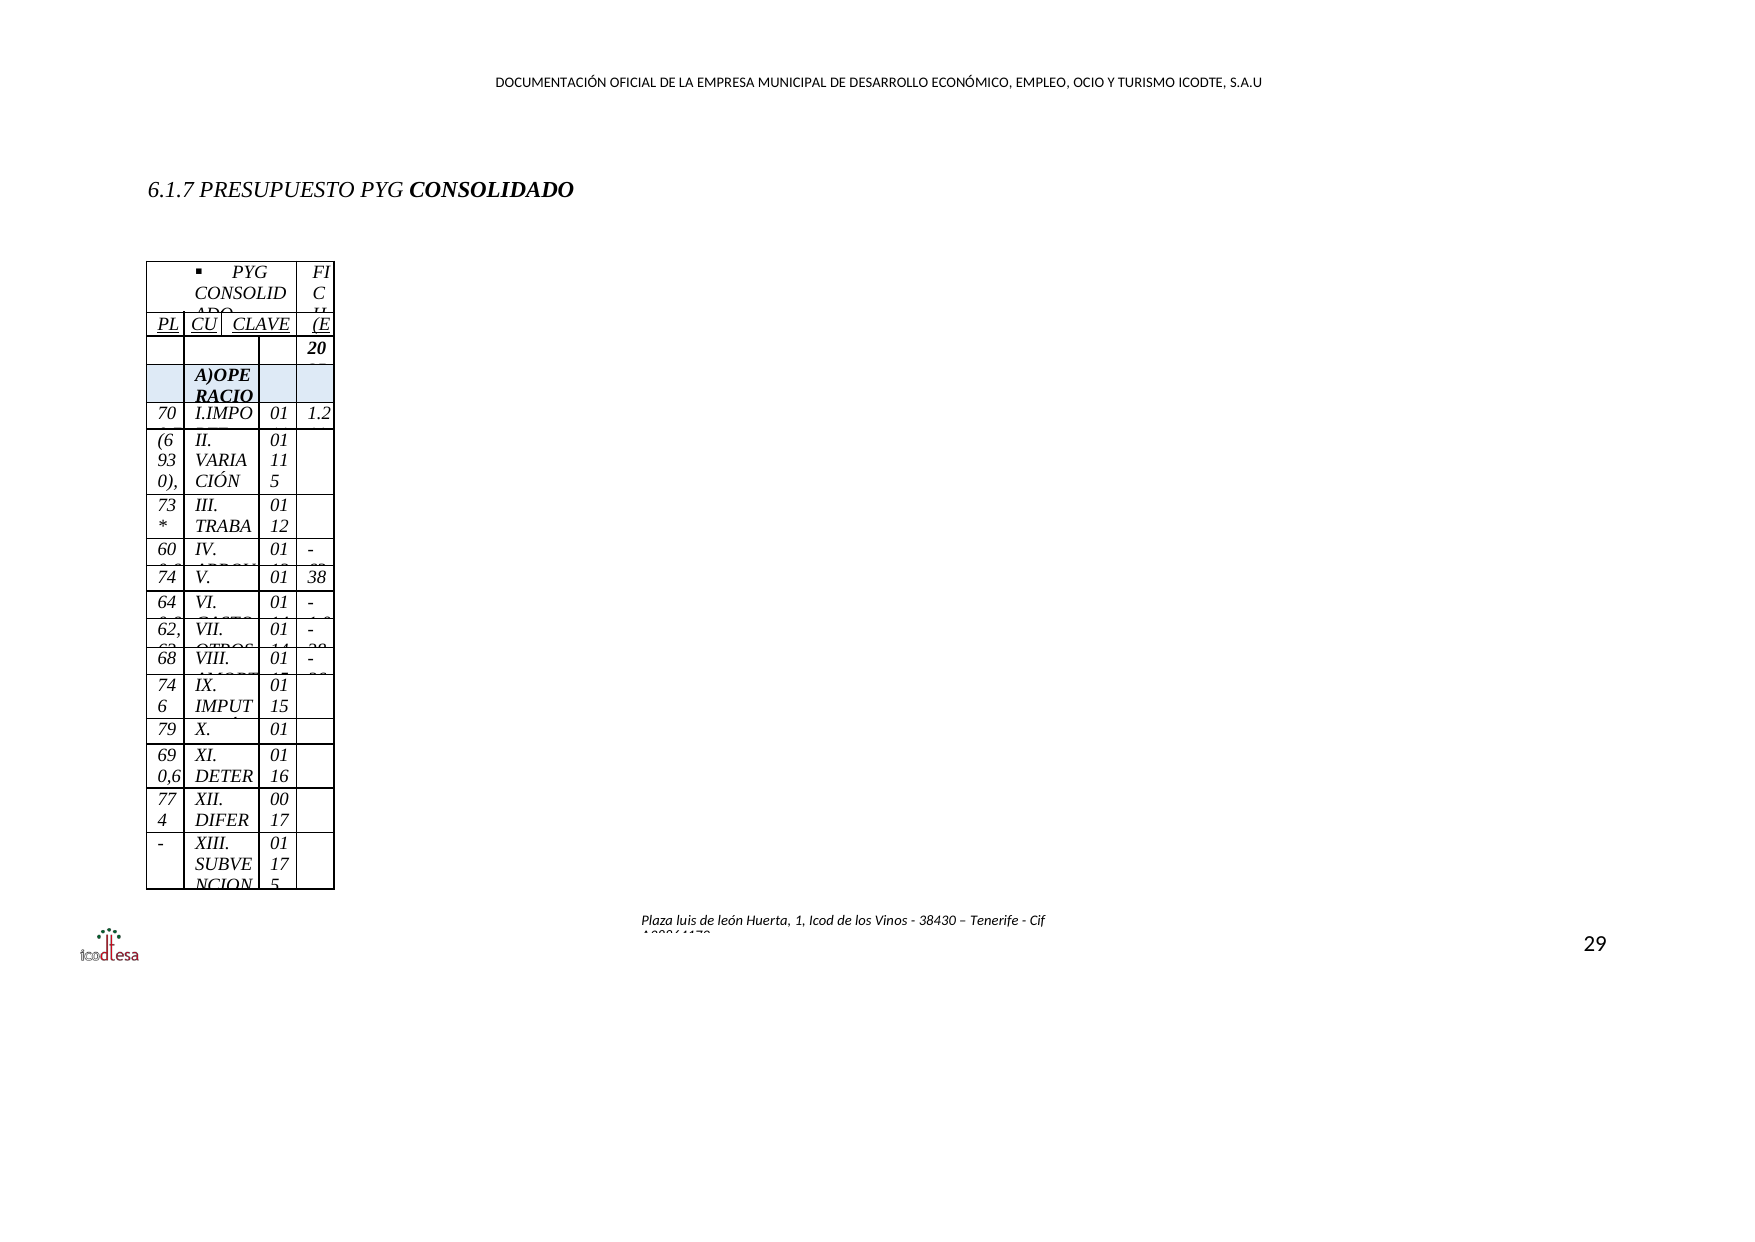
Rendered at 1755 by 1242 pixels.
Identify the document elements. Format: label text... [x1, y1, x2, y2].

table_cell - [147, 833, 183, 888]
table_cell -634 [297, 539, 333, 565]
table_cell II. VARIACIÓN DE EXISTENCIAS DE PRODUCTOS TERMINA- DOS Y EN CURSO DE FABRICACIÓN [185, 430, 258, 493]
table_cell 700,705,701,70** [147, 403, 183, 428]
table_cell 01145 [260, 619, 296, 646]
table_cell 690,691,692,790,791 [147, 745, 183, 787]
table_cell 2025 [297, 337, 333, 363]
table_cell IV. APROVISIONAMIENTOS [185, 539, 258, 565]
table_cell 01115 [260, 430, 296, 493]
table_cell VIII. AMORTIZACIÓN DEL INMOVILIZADO [185, 648, 258, 674]
table_cell VI. GASTOS DE PERSONAL [185, 592, 258, 618]
table_cell 746 [147, 675, 183, 718]
table_cell [297, 675, 333, 718]
text 6.1.7 PRESUPUESTO PYG CONSOLIDADO [148, 176, 1650, 202]
table_cell 384.016 [297, 566, 333, 590]
table_cell 01160 [260, 719, 296, 743]
table_cell A)OPERACIONES CONTINUADAS [185, 365, 258, 402]
table_cell 01130 [260, 566, 296, 590]
table_header  PYG CONSOLIDADO [147, 262, 296, 311]
table_cell 01140 [260, 592, 296, 618]
table_cell XI. DETERIORO Y RESULTADO POR ENAJENACIONES DEL IN- MOVILIZADO [185, 745, 258, 787]
table_cell 01125 [260, 539, 296, 565]
table_cell -26.365 [297, 648, 333, 674]
table_cell 01175 [260, 833, 296, 888]
table_cell [297, 495, 333, 537]
table_cell [297, 833, 333, 888]
table_cell [297, 789, 333, 832]
table_cell 01150 [260, 648, 296, 674]
table_cell XIII. SUBVENCIONES CONCEDIDAS Y TRANSFERENCIAS REA- LIZADAS POR LA ENTIDAD [185, 833, 258, 888]
table_cell -1.054.954 [297, 592, 333, 618]
table_cell 73* [147, 495, 183, 537]
table_cell [297, 719, 333, 743]
table_cell CLAVE [222, 313, 296, 335]
table_cell 62,63,650,694,695,651,659** [147, 619, 183, 646]
table_header FICHA P09-G1.A [297, 262, 333, 311]
table_cell 01110 [260, 403, 296, 428]
table_cell 600,6060,6080,6090,610** [147, 539, 183, 565]
table_cell [147, 337, 183, 363]
table_cell PLAN GENERAL DE CONTABILIDAD [147, 313, 183, 335]
table_cell 740,747,** [147, 566, 183, 590]
table_cell 01120 [260, 495, 296, 537]
table_cell 774 [147, 789, 183, 832]
table_cell [297, 745, 333, 787]
table_cell [185, 337, 258, 363]
table_cell III. TRABAJOS REALIZADOS POR LA EMPRESA PARA SU AC- TIVO [185, 495, 258, 537]
table_cell [260, 337, 296, 363]
table_cell [297, 365, 333, 402]
table_cell [297, 430, 333, 493]
table_cell 68 [147, 648, 183, 674]
table_cell X. EXCESO DE PROVISIONES [185, 719, 258, 743]
table_cell 640,6450,641,642,643,644** [147, 592, 183, 618]
table_cell 1.211.146 [297, 403, 333, 428]
table_cell (6930), 71*, 7930* [147, 430, 183, 493]
table_cell I.IMPORTE NETO CIFRA DE NEGOCIO [185, 403, 258, 428]
table_cell -388.431 [297, 619, 333, 646]
table_cell 7951,7952,7955 [147, 719, 183, 743]
table_cell VII. OTROS GASTOS DE EXPLOTACIÓN [185, 619, 258, 646]
table_cell 00170 [260, 789, 296, 832]
table_cell [147, 365, 183, 402]
table_cell [260, 365, 296, 402]
table_cell CUENTA DE PYG [185, 313, 221, 335]
table_cell 01155 [260, 675, 296, 718]
table_cell 01165 [260, 745, 296, 787]
table_cell XII. DIFERENCIA NEGATIVA DE COMBINACIONES DE NEGO- CIOS [185, 789, 258, 832]
table_cell IX. IMPUTACIÓN DE SUBVENCIONES DE INMOVILIZADO NO FINANCIERO Y OTRAS [185, 675, 258, 718]
table_cell V. OTROS INGRESOS DE EXPLOTACIÓN [185, 566, 258, 590]
table_cell (EN EUROS SIN DECIMALES) [297, 313, 333, 335]
